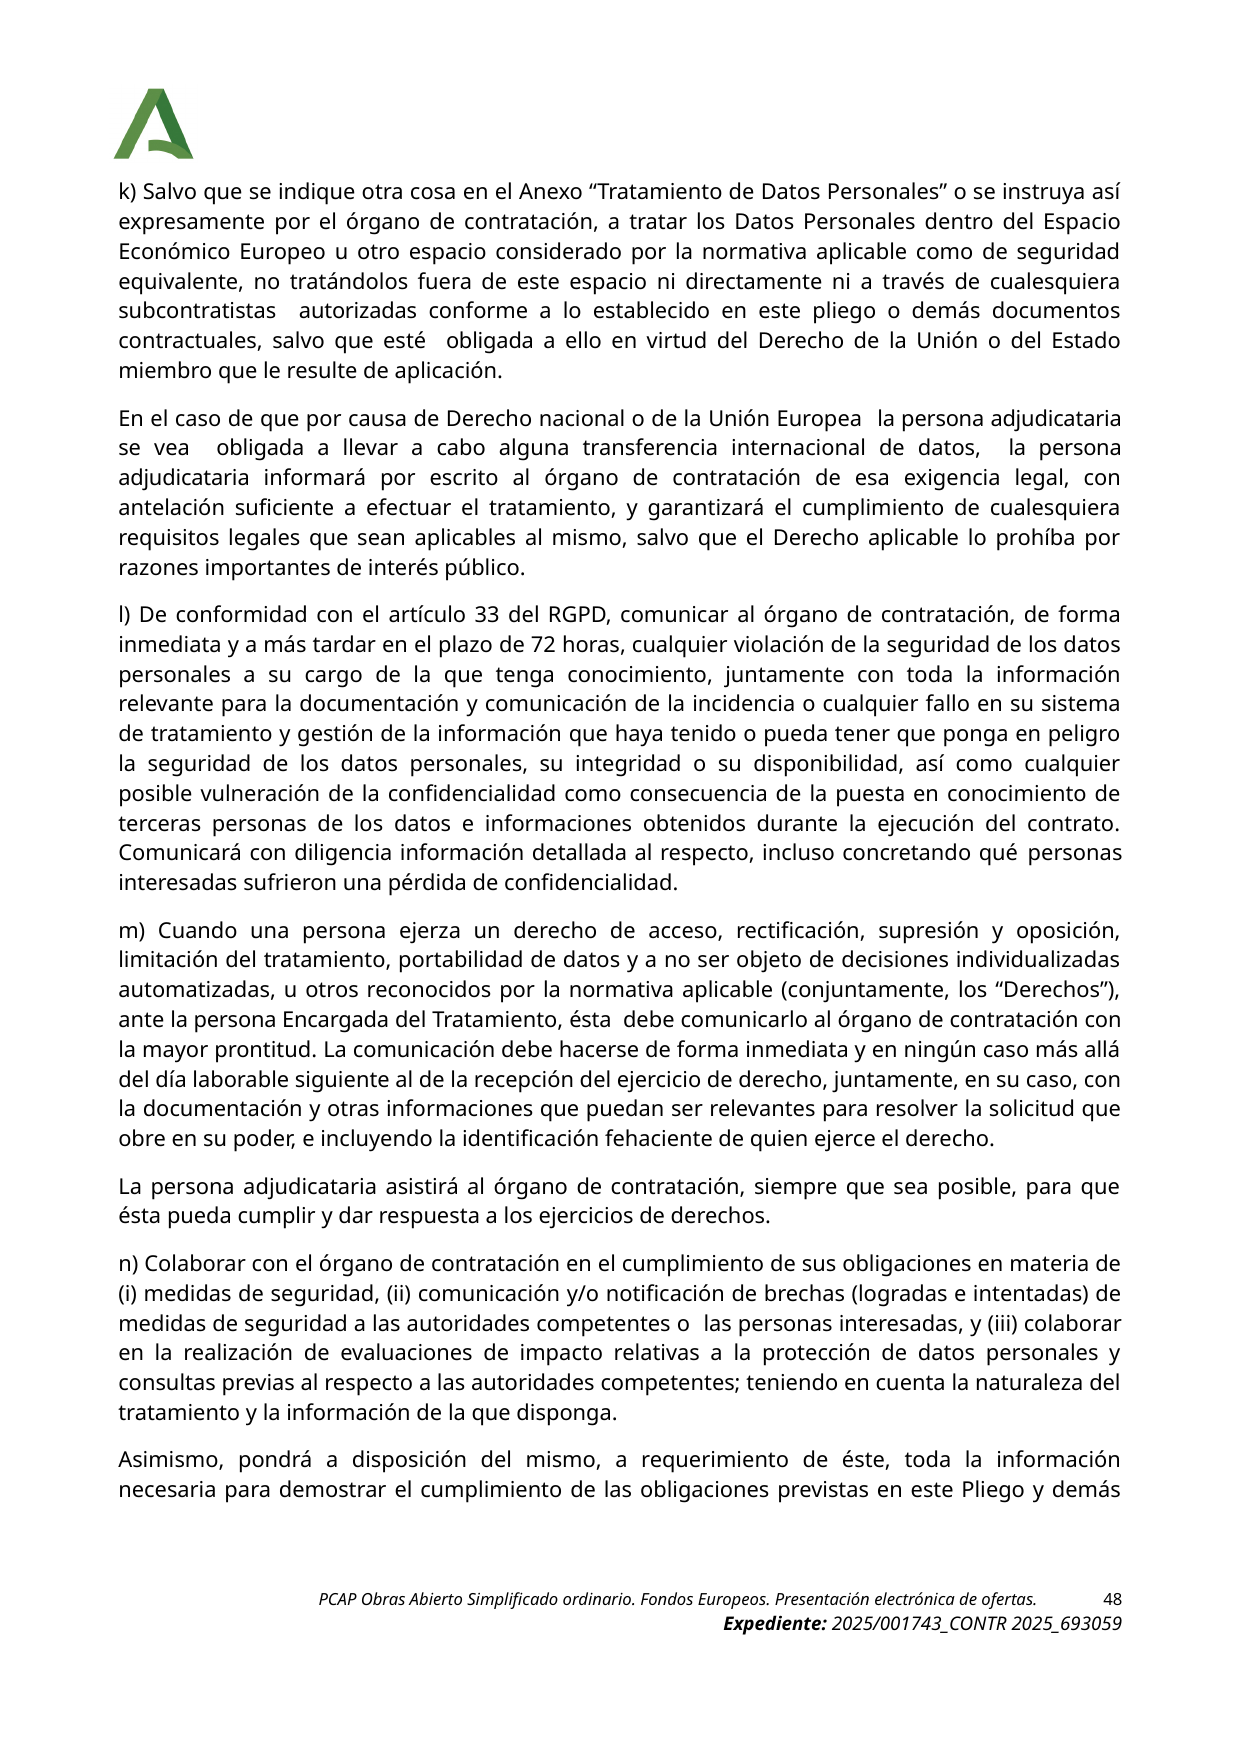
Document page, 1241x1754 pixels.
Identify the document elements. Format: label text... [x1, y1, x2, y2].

picture [109, 84, 198, 163]
text Asimismo, pondrá a disposición del mismo, a requerimiento de éste, toda la información necesaria para demostrar el cumplimiento de las obligaciones previstas en este Pliego y demás [118, 1444, 1122, 1504]
text m) Cuando una persona ejerza un derecho de acceso, rectificación, supresión y oposición, limitación del tratamiento, portabilidad de datos y a no ser objeto de decisiones individualizadas automatizadas, u otros reconocidos por la normativa aplicable (conjuntamente, los “Derechos”), ante la persona Encargada del Tratamiento, ésta debe comunicarlo al órgano de contratación con la mayor prontitud. La comunicación debe hacerse de forma inmediata y en ningún caso más allá del día laborable siguiente al de la recepción del ejercicio de derecho, juntamente, en su caso, con la documentación y otras informaciones que puedan ser relevantes para resolver la solicitud que obre en su poder, e incluyendo la identificación fehaciente de quien ejerce el derecho. [118, 915, 1122, 1153]
text k) Salvo que se indique otra cosa en el Anexo “Tratamiento de Datos Personales” o se instruya así expresamente por el órgano de contratación, a tratar los Datos Personales dentro del Espacio Económico Europeo u otro espacio considerado por la normativa aplicable como de seguridad equivalente, no tratándolos fuera de este espacio ni directamente ni a través de cualesquiera subcontratistas autorizadas conforme a lo establecido en este pliego o demás documentos contractuales, salvo que esté obligada a ello en virtud del Derecho de la Unión o del Estado miembro que le resulte de aplicación. [118, 176, 1122, 385]
text n) Colaborar con el órgano de contratación en el cumplimiento de sus obligaciones en materia de (i) medidas de seguridad, (ii) comunicación y/o notificación de brechas (logradas e intentadas) de medidas de seguridad a las autoridades competentes o las personas interesadas, y (iii) colaborar en la realización de evaluaciones de impacto relativas a la protección de datos personales y consultas previas al respecto a las autoridades competentes; teniendo en cuenta la naturaleza del tratamiento y la información de la que disponga. [118, 1248, 1122, 1427]
text l) De conformidad con el artículo 33 del RGPD, comunicar al órgano de contratación, de forma inmediata y a más tardar en el plazo de 72 horas, cualquier violación de la seguridad de los datos personales a su cargo de la que tenga conocimiento, juntamente con toda la información relevante para la documentación y comunicación de la incidencia o cualquier fallo en su sistema de tratamiento y gestión de la información que haya tenido o pueda tener que ponga en peligro la seguridad de los datos personales, su integridad o su disponibilidad, así como cualquier posible vulneración de la confidencialidad como consecuencia de la puesta en conocimiento de terceras personas de los datos e informaciones obtenidos durante la ejecución del contrato. Comunicará con diligencia información detallada al respecto, incluso concretando qué personas interesadas sufrieron una pérdida de confidencialidad. [118, 599, 1122, 897]
text En el caso de que por causa de Derecho nacional o de la Unión Europea la persona adjudicataria se vea obligada a llevar a cabo alguna transferencia internacional de datos, la persona adjudicataria informará por escrito al órgano de contratación de esa exigencia legal, con antelación suficiente a efectuar el tratamiento, y garantizará el cumplimiento de cualesquiera requisitos legales que sean aplicables al mismo, salvo que el Derecho aplicable lo prohíba por razones importantes de interés público. [118, 403, 1122, 581]
text La persona adjudicataria asistirá al órgano de contratación, siempre que sea posible, para que ésta pueda cumplir y dar respuesta a los ejercicios de derechos. [118, 1171, 1122, 1230]
